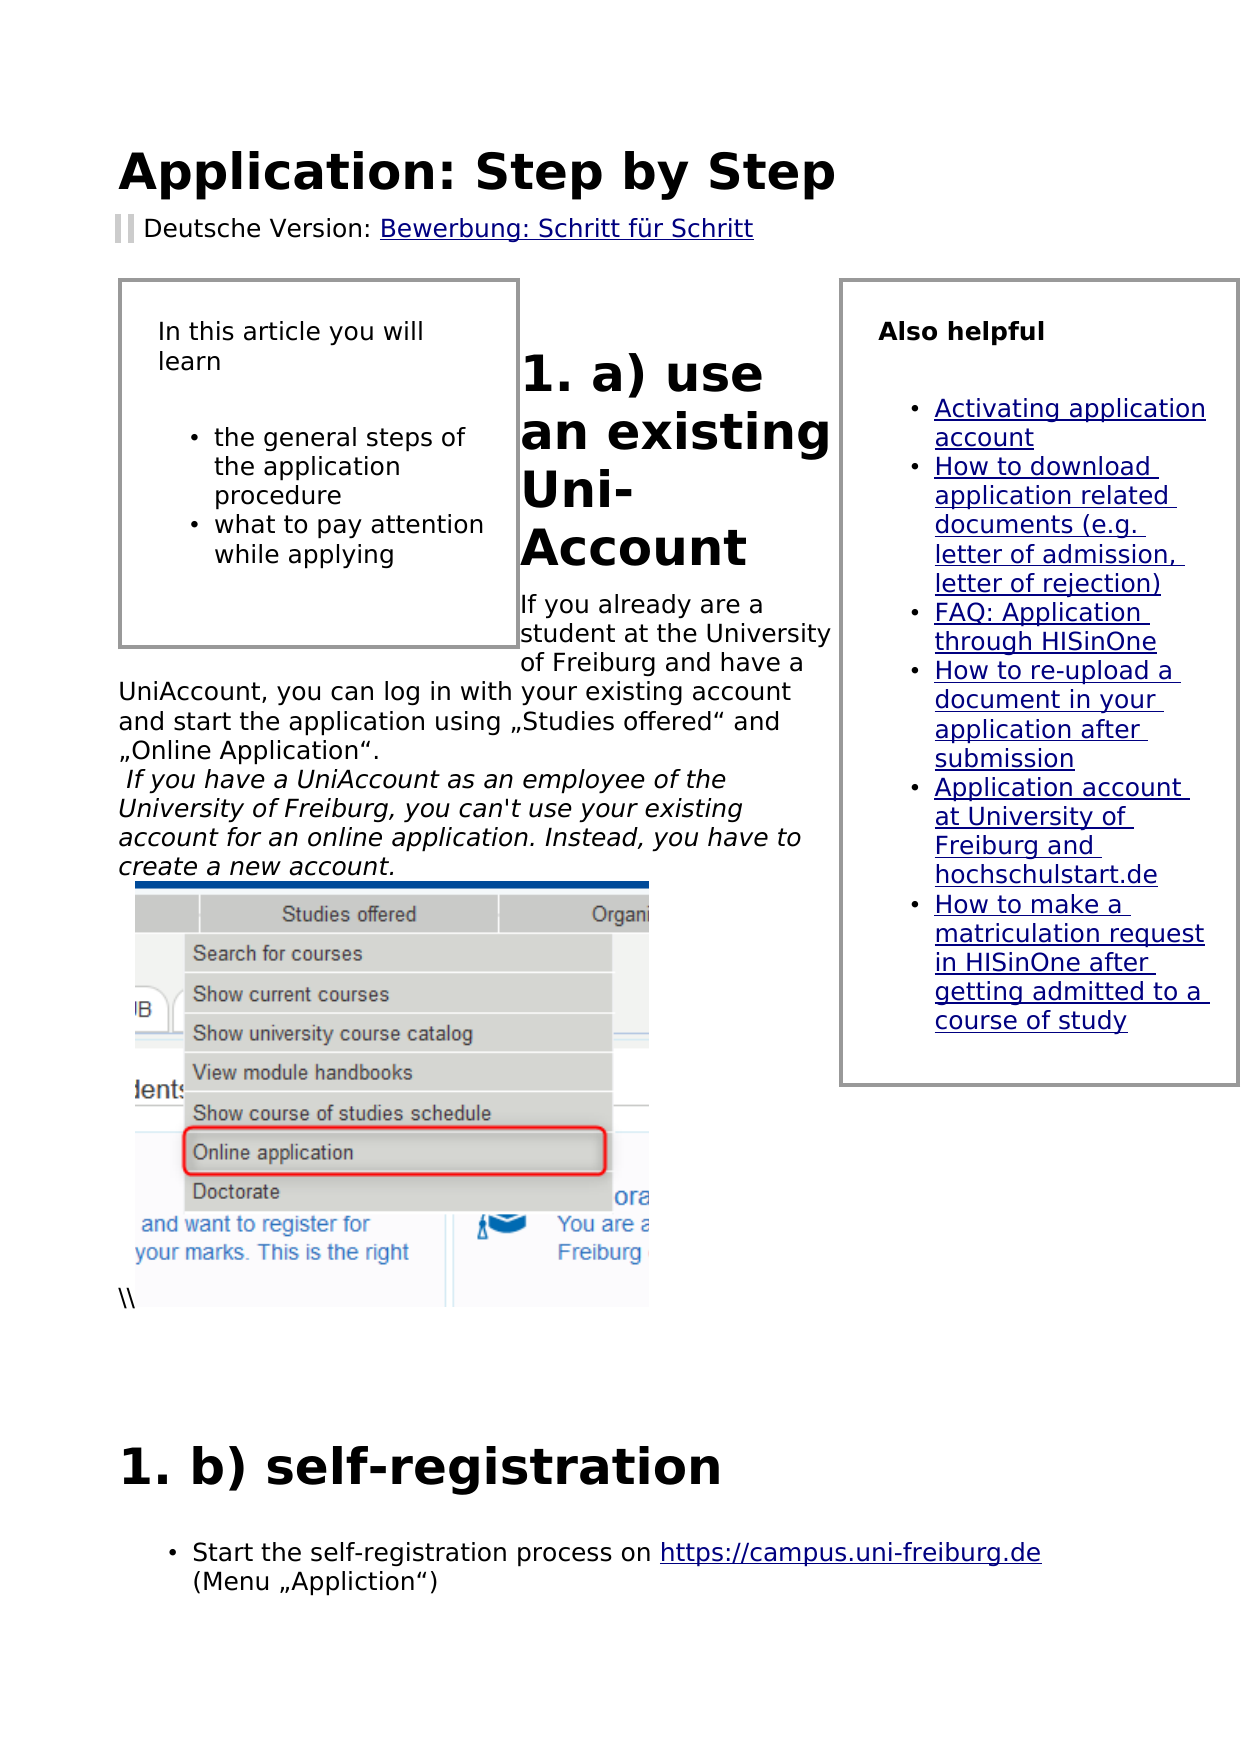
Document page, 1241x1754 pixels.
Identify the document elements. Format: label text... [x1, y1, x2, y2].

picture [135, 881, 649, 1307]
subtitle Application: Step by Step [118, 143, 1122, 201]
table_header [1109, 214, 1122, 243]
subtitle 1. a) use an existing Uni-Account [520, 345, 838, 578]
table_header Also helpful Activating application account How to download application related documents (e.g. letter of admission, letter of rejection) FAQ: Application through HISinOne How to re-upload a document in your application after submission Application account at University of Freiburg and hochschulstart.de How to make a matriculation request in HISinOne after getting admitted to a course of study [843, 282, 1227, 1083]
table_header In this article you will learn the general steps of the application procedure what to pay attention while applying [122, 282, 507, 645]
subtitle 1. b) self-registration [118, 1438, 1122, 1496]
table_header [121, 214, 128, 243]
list Start the self-registration process on https://campus.uni-freiburg.de (Menu „Appliction“) [177, 1538, 1122, 1625]
text If you already are a student at the University of Freiburg and have a UniAccount, you can log in with your existing account and start the application using „Studies offered“ and „Online Application“. If you have a UniAccount as an employee of the University of Freiburg, you can't use your existing account for an online application. Instead, you have to create a new account. \\ [118, 590, 1122, 1400]
table_header Deutsche Version: Bewerbung: Schritt für Schritt [134, 214, 1109, 243]
